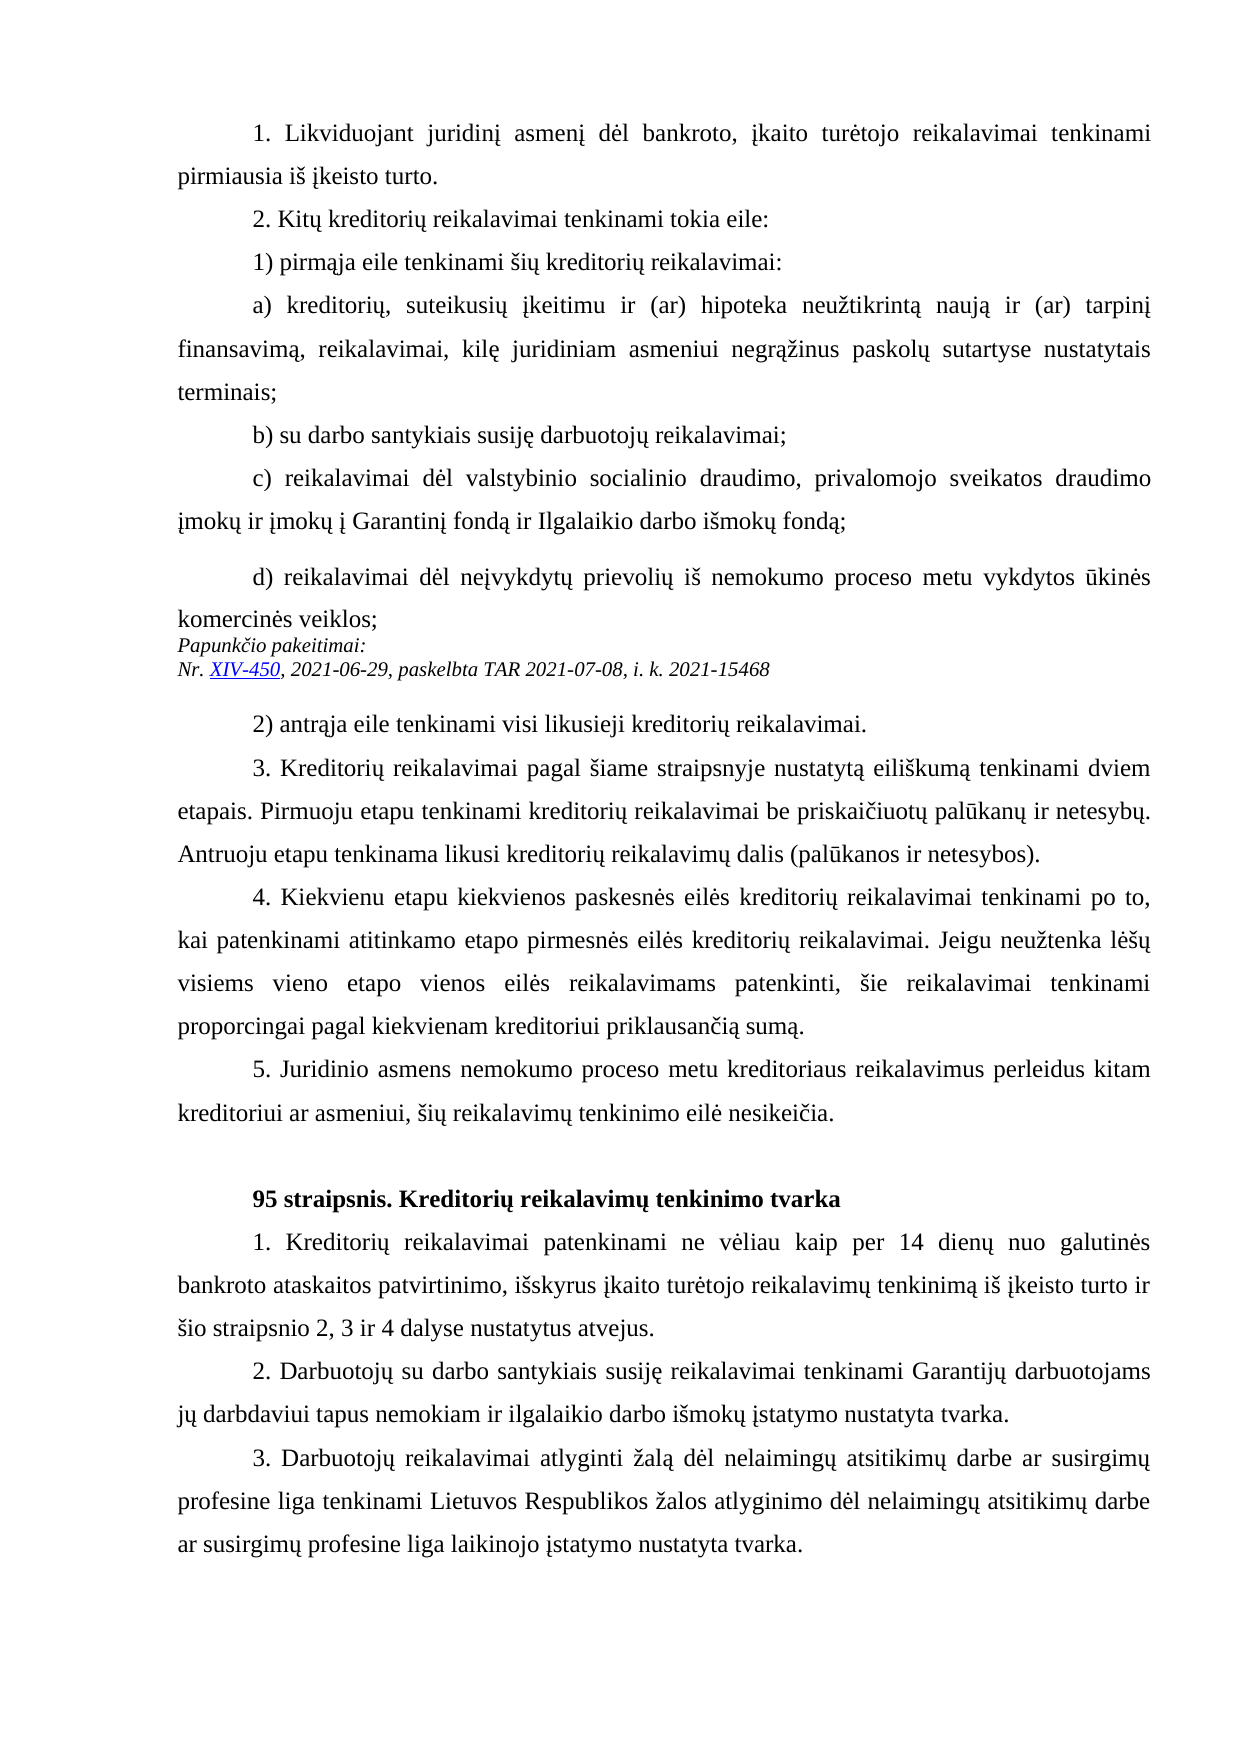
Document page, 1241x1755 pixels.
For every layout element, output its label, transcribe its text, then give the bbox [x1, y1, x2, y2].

text a) kreditorių, suteikusių įkeitimu ir (ar) hipoteka neužtikrintą naują ir (ar) tarpinį finansavimą, reikalavimai, kilę juridiniam asmeniui negrąžinus paskolų sutartyse nustatytais terminais; [177, 291, 1152, 406]
text 1. Likviduojant juridinį asmenį dėl bankroto, įkaito turėtojo reikalavimai tenkinami pirmiausia iš įkeisto turto. [177, 118, 1152, 190]
text 2. Kitų kreditorių reikalavimai tenkinami tokia eile: [177, 204, 1152, 233]
text Papunkčio pakeitimai: [177, 633, 1152, 657]
text d) reikalavimai dėl neįvykdytų prievolių iš nemokumo proceso metu vykdytos ūkinės komercinės veiklos; [177, 549, 1152, 633]
text 3. Darbuotojų reikalavimai atlyginti žalą dėl nelaimingų atsitikimų darbe ar susirgimų profesine liga tenkinami Lietuvos Respublikos žalos atlyginimo dėl nelaimingų atsitikimų darbe ar susirgimų profesine liga laikinojo įstatymo nustatyta tvarka. [177, 1443, 1152, 1558]
text Nr. XIV-450, 2021-06-29, paskelbta TAR 2021-07-08, i. k. 2021-15468 [177, 657, 1152, 681]
text b) su darbo santykiais susiję darbuotojų reikalavimai; [177, 420, 1152, 449]
text 95 straipsnis. Kreditorių reikalavimų tenkinimo tvarka [177, 1184, 1152, 1213]
text 5. Juridinio asmens nemokumo proceso metu kreditoriaus reikalavimus perleidus kitam kreditoriui ar asmeniui, šių reikalavimų tenkinimo eilė nesikeičia. [177, 1054, 1152, 1126]
text 2) antrąja eile tenkinami visi likusieji kreditorių reikalavimai. [177, 709, 1152, 738]
text 3. Kreditorių reikalavimai pagal šiame straipsnyje nustatytą eiliškumą tenkinami dviem etapais. Pirmuoju etapu tenkinami kreditorių reikalavimai be priskaičiuotų palūkanų ir netesybų. Antruoju etapu tenkinama likusi kreditorių reikalavimų dalis (palūkanos ir netesybos). [177, 753, 1152, 868]
text 2. Darbuotojų su darbo santykiais susiję reikalavimai tenkinami Garantijų darbuotojams jų darbdaviui tapus nemokiam ir ilgalaikio darbo išmokų įstatymo nustatyta tvarka. [177, 1356, 1152, 1428]
text 1) pirmąja eile tenkinami šių kreditorių reikalavimai: [177, 247, 1152, 276]
text 1. Kreditorių reikalavimai patenkinami ne vėliau kaip per 14 dienų nuo galutinės bankroto ataskaitos patvirtinimo, išskyrus įkaito turėtojo reikalavimų tenkinimą iš įkeisto turto ir šio straipsnio 2, 3 ir 4 dalyse nustatytus atvejus. [177, 1227, 1152, 1342]
text 4. Kiekvienu etapu kiekvienos paskesnės eilės kreditorių reikalavimai tenkinami po to, kai patenkinami atitinkamo etapo pirmesnės eilės kreditorių reikalavimai. Jeigu neužtenka lėšų visiems vieno etapo vienos eilės reikalavimams patenkinti, šie reikalavimai tenkinami proporcingai pagal kiekvienam kreditoriui priklausančią sumą. [177, 882, 1152, 1040]
text c) reikalavimai dėl valstybinio socialinio draudimo, privalomojo sveikatos draudimo įmokų ir įmokų į Garantinį fondą ir Ilgalaikio darbo išmokų fondą; [177, 463, 1152, 535]
